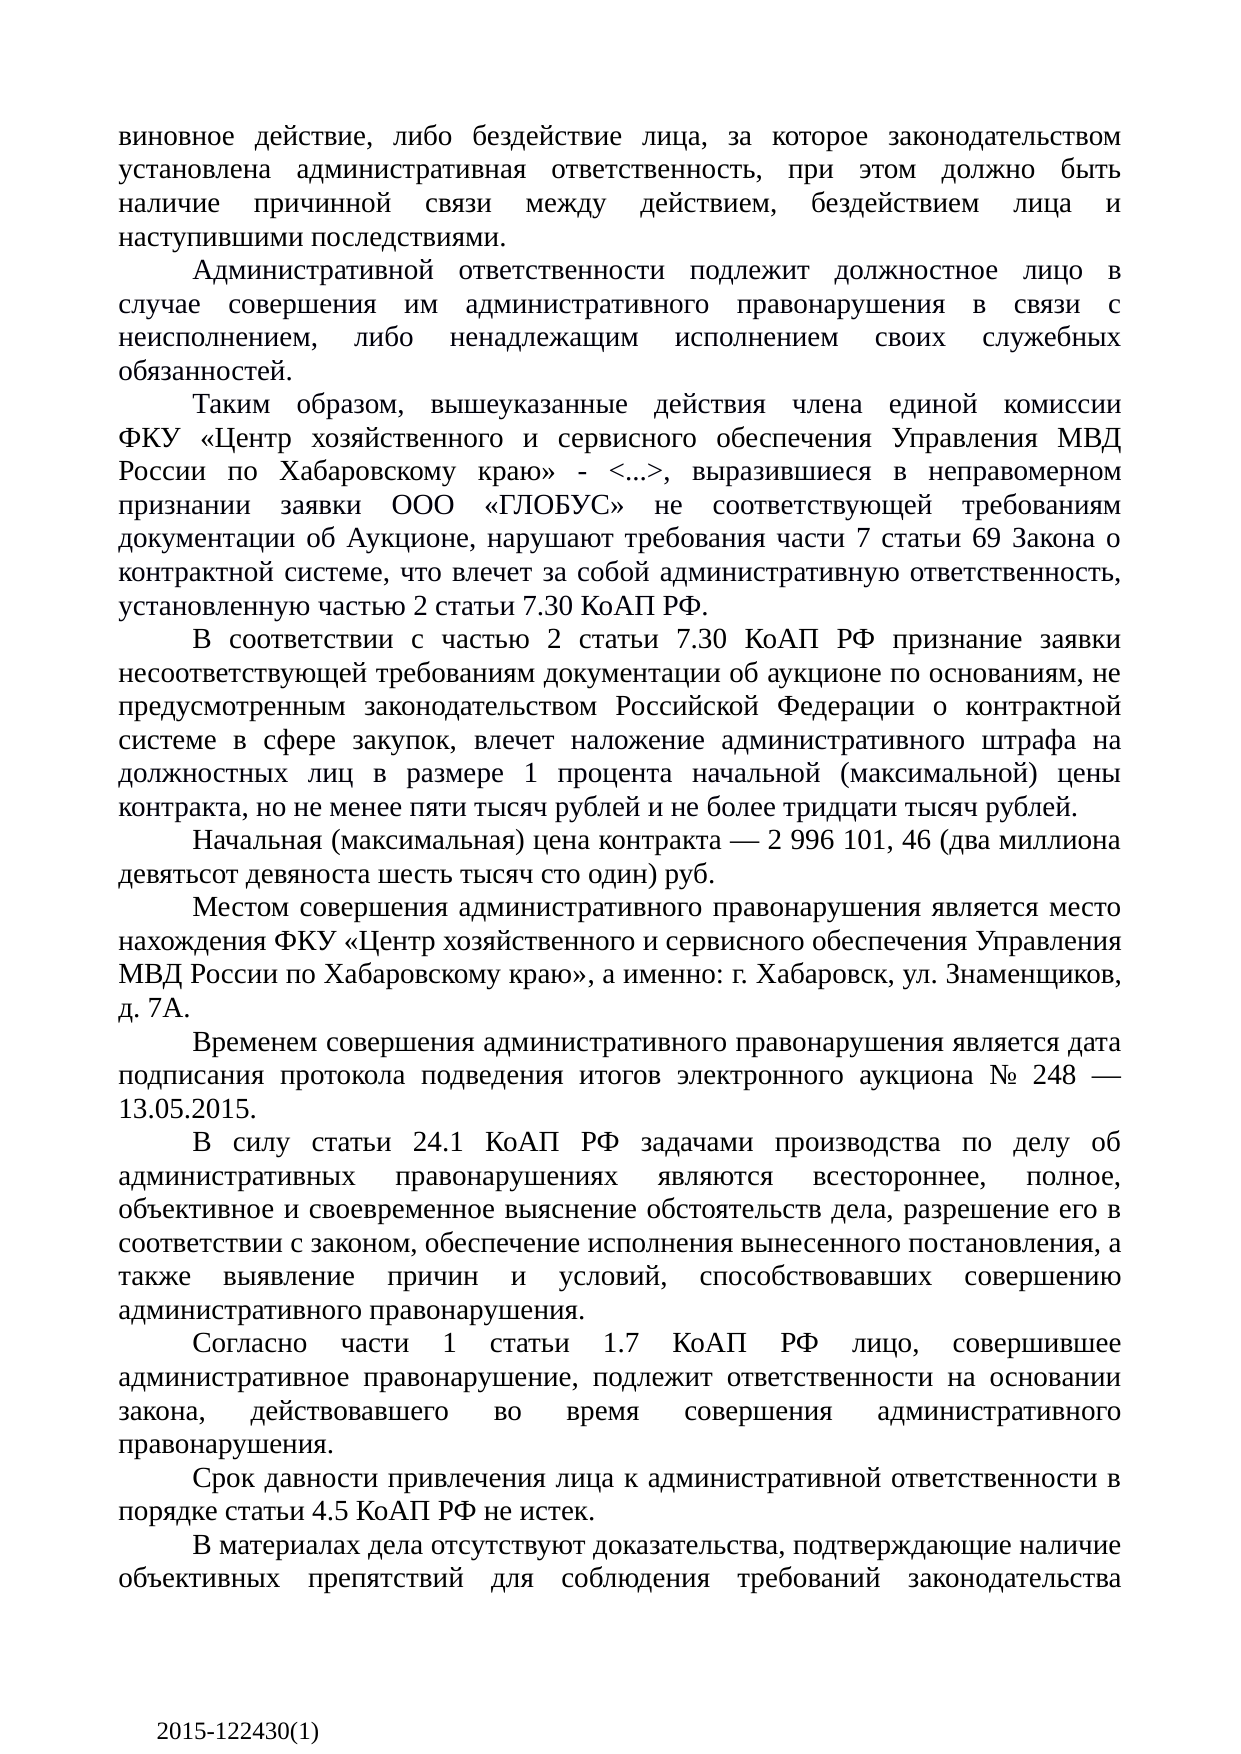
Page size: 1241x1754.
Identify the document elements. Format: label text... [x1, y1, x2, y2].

text Таким образом, вышеуказанные действия члена единой комиссии ФКУ «Центр хозяйственного и сервисного обеспечения Управления МВД России по Хабаровскому краю» - <...>, выразившиеся в неправомерном признании заявки ООО «ГЛОБУС» не соответствующей требованиям документации об Аукционе, нарушают требования части 7 статьи 69 Закона о контрактной системе, что влечет за собой административную ответственность, установленную частью 2 статьи 7.30 КоАП РФ. [118, 386, 1122, 621]
text Срок давности привлечения лица к административной ответственности в порядке статьи 4.5 КоАП РФ не истек. [118, 1460, 1122, 1527]
text В материалах дела отсутствуют доказательства, подтверждающие наличие объективных препятствий для соблюдения требований законодательства [118, 1527, 1122, 1594]
text Временем совершения административного правонарушения является дата подписания протокола подведения итогов электронного аукциона № 248 — 13.05.2015. [118, 1024, 1122, 1124]
text В соответствии с частью 2 статьи 7.30 КоАП РФ признание заявки несоответствующей требованиям документации об аукционе по основаниям, не предусмотренным законодательством Российской Федерации о контрактной системе в сфере закупок, влечет наложение административного штрафа на должностных лиц в размере 1 процента начальной (максимальной) цены контракта, но не менее пяти тысяч рублей и не более тридцати тысяч рублей. [118, 621, 1122, 822]
text Административной ответственности подлежит должностное лицо в случае совершения им административного правонарушения в связи с неисполнением, либо ненадлежащим исполнением своих служебных обязанностей. [118, 252, 1122, 386]
text виновное действие, либо бездействие лица, за которое законодательством установлена административная ответственность, при этом должно быть наличие причинной связи между действием, бездействием лица и наступившими последствиями. [118, 118, 1122, 252]
text В силу статьи 24.1 КоАП РФ задачами производства по делу об административных правонарушениях являются всестороннее, полное, объективное и своевременное выяснение обстоятельств дела, разрешение его в соответствии с законом, обеспечение исполнения вынесенного постановления, а также выявление причин и условий, способствовавших совершению административного правонарушения. [118, 1124, 1122, 1326]
text Согласно части 1 статьи 1.7 КоАП РФ лицо, совершившее административное правонарушение, подлежит ответственности на основании закона, действовавшего во время совершения административного правонарушения. [118, 1326, 1122, 1460]
text Местом совершения административного правонарушения является место нахождения ФКУ «Центр хозяйственного и сервисного обеспечения Управления МВД России по Хабаровскому краю», а именно: г. Хабаровск, ул. Знаменщиков, д. 7А. [118, 889, 1122, 1024]
text Начальная (максимальная) цена контракта — 2 996 101, 46 (два миллиона девятьсот девяноста шесть тысяч сто один) руб. [118, 822, 1122, 889]
